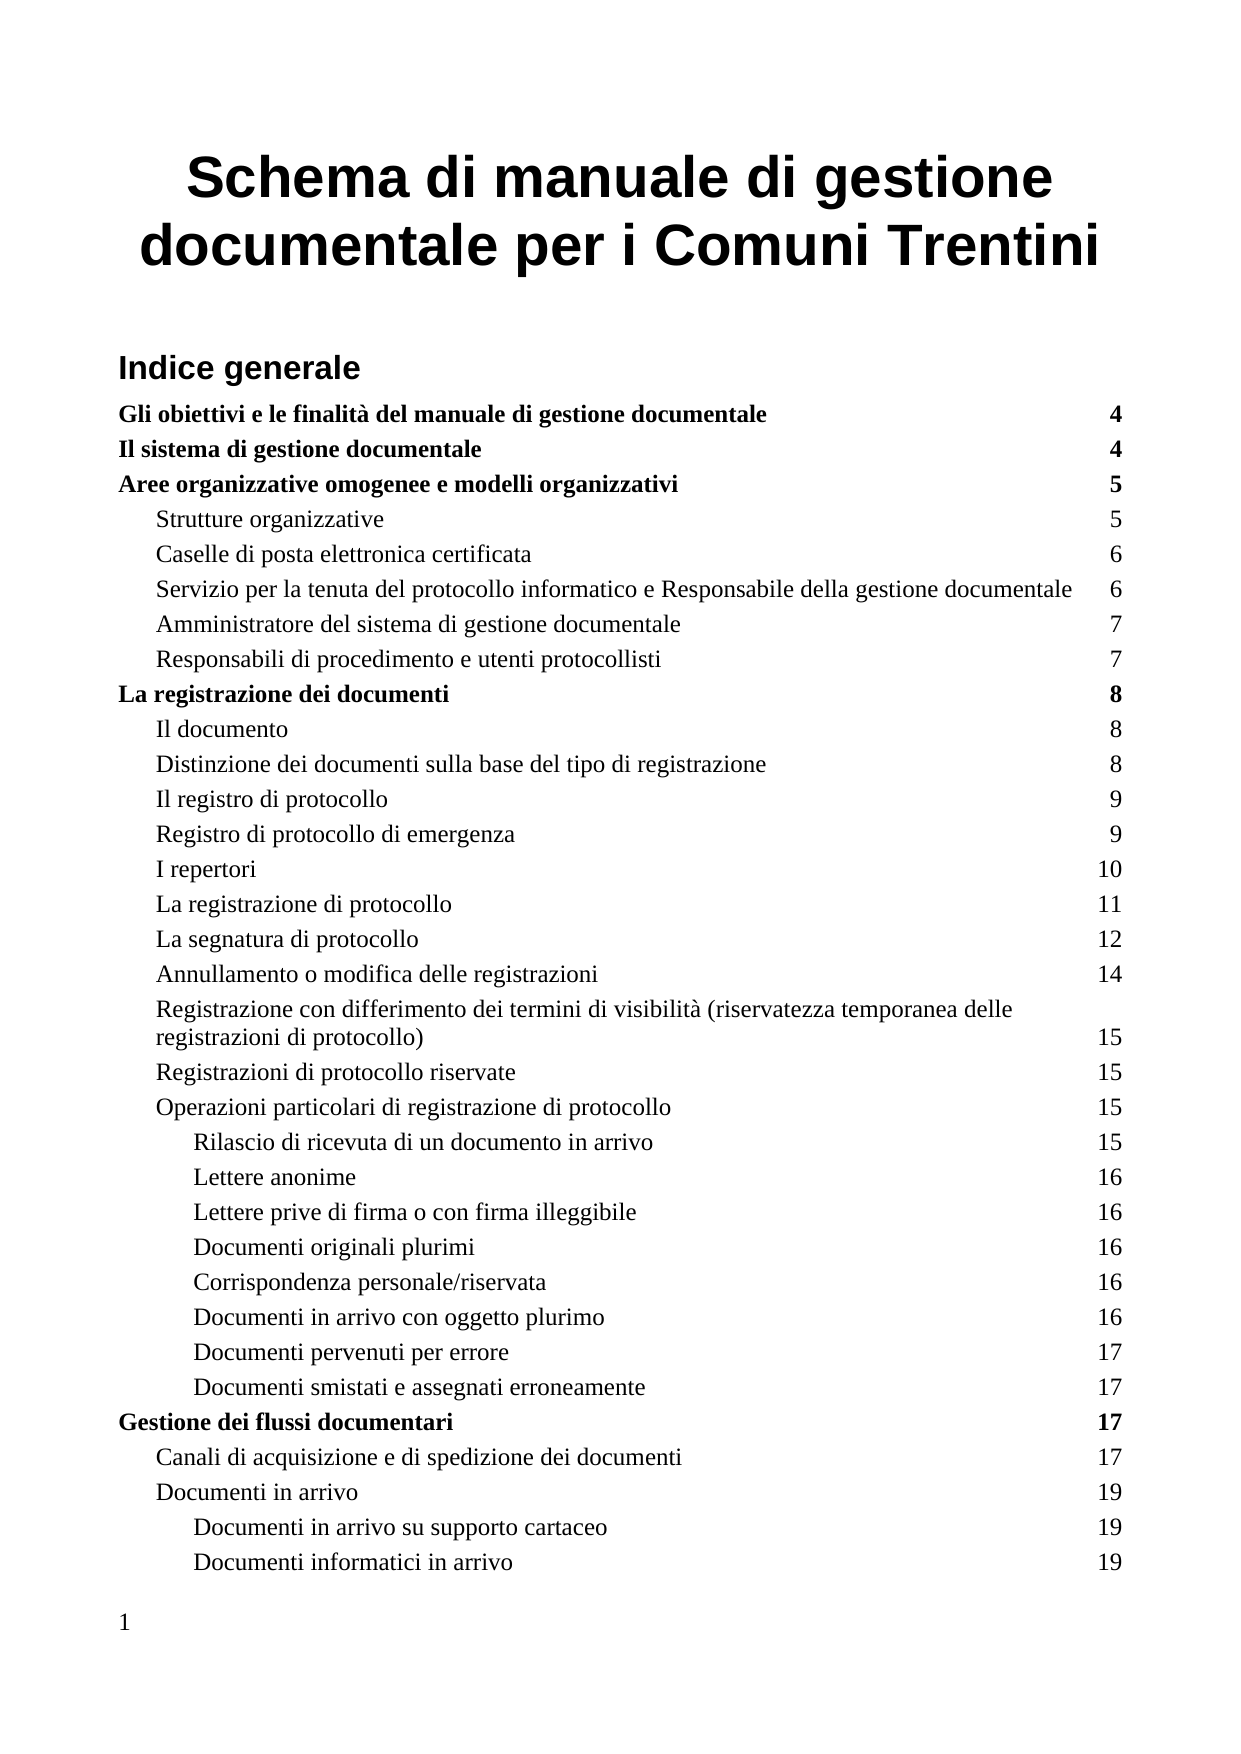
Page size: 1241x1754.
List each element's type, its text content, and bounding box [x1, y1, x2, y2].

text Lettere prive di firma o con firma illeggibile 16 [193, 1197, 1122, 1226]
text Documenti in arrivo 19 [156, 1477, 1122, 1506]
text Aree organizzative omogenee e modelli organizzativi 5 [118, 469, 1122, 497]
text Documenti in arrivo con oggetto plurimo 16 [193, 1302, 1122, 1331]
text Responsabili di procedimento e utenti protocollisti 7 [156, 644, 1122, 672]
text Registrazione con differimento dei termini di visibilità (riservatezza temporanea delle registrazioni di protocollo) 15 [156, 994, 1122, 1051]
text Canali di acquisizione e di spedizione dei documenti 17 [156, 1442, 1122, 1471]
text Indice generale [118, 348, 1122, 386]
text Caselle di posta elettronica certificata 6 [156, 539, 1122, 567]
text Documenti originali plurimi 16 [193, 1232, 1122, 1261]
text Operazioni particolari di registrazione di protocollo 15 [156, 1092, 1122, 1121]
text Corrispondenza personale/riservata 16 [193, 1267, 1122, 1296]
text Rilascio di ricevuta di un documento in arrivo 15 [193, 1127, 1122, 1156]
text Documenti smistati e assegnati erroneamente 17 [193, 1372, 1122, 1401]
text Lettere anonime 16 [193, 1162, 1122, 1191]
text Il documento 8 [156, 714, 1122, 742]
text Registro di protocollo di emergenza 9 [156, 819, 1122, 847]
text La registrazione di protocollo 11 [156, 889, 1122, 917]
text Strutture organizzative 5 [156, 504, 1122, 532]
text Annullamento o modifica delle registrazioni 14 [156, 959, 1122, 987]
text La segnatura di protocollo 12 [156, 924, 1122, 952]
text Gestione dei flussi documentari 17 [118, 1407, 1122, 1436]
text Documenti informatici in arrivo 19 [193, 1547, 1122, 1576]
text Distinzione dei documenti sulla base del tipo di registrazione 8 [156, 749, 1122, 777]
text Servizio per la tenuta del protocollo informatico e Responsabile della gestione documentale 6 [156, 574, 1122, 602]
text Il sistema di gestione documentale 4 [118, 434, 1122, 462]
text Documenti in arrivo su supporto cartaceo 19 [193, 1512, 1122, 1541]
text Il registro di protocollo 9 [156, 784, 1122, 812]
text La registrazione dei documenti 8 [118, 679, 1122, 707]
text Amministratore del sistema di gestione documentale 7 [156, 609, 1122, 637]
text I repertori 10 [156, 854, 1122, 882]
text Registrazioni di protocollo riservate 15 [156, 1057, 1122, 1086]
text Gli obiettivi e le finalità del manuale di gestione documentale 4 [118, 399, 1122, 427]
text Documenti pervenuti per errore 17 [193, 1337, 1122, 1366]
title Schema di manuale di gestione documentale per i Comuni Trentini [118, 143, 1122, 277]
